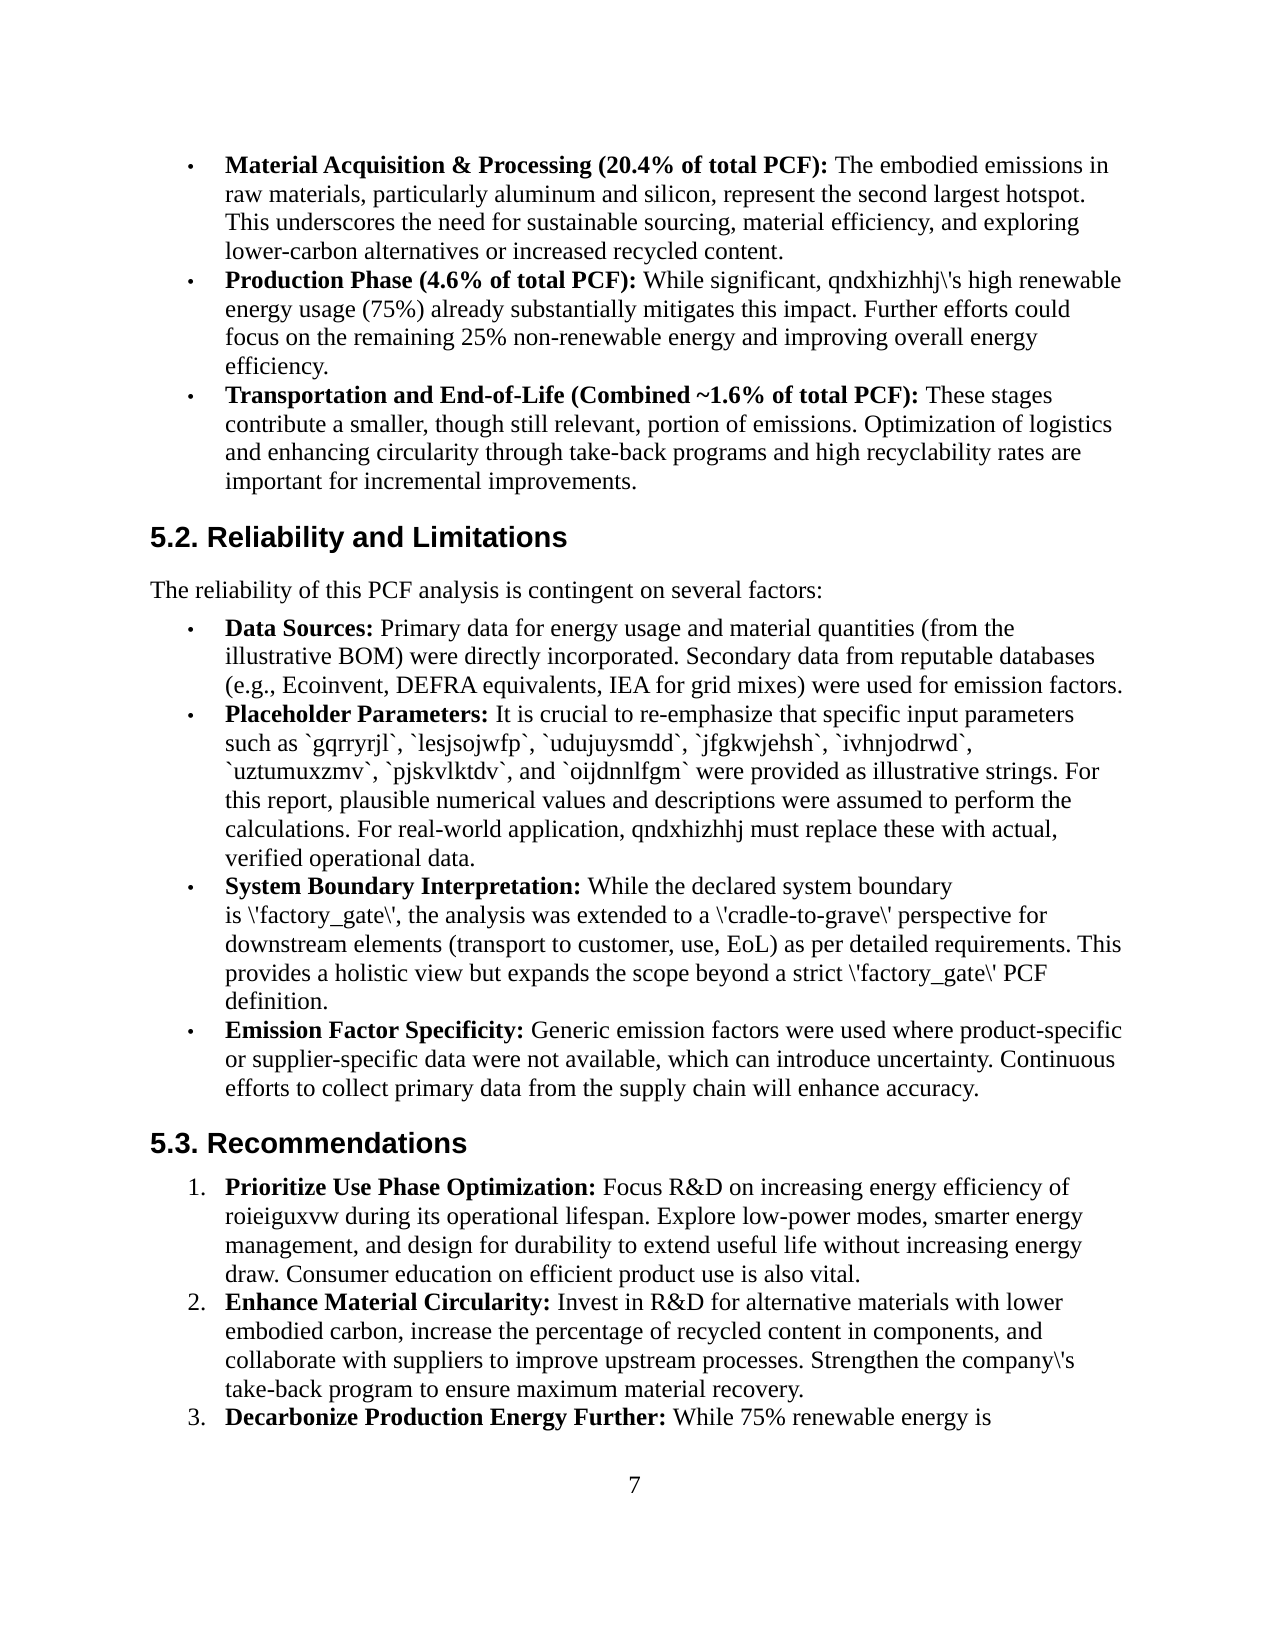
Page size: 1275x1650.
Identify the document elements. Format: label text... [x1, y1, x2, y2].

text The reliability of this PCF analysis is contingent on several factors: [150, 575, 1125, 604]
list System Boundary Interpretation: While the declared system boundary is \'factory_gate\', the analysis was extended to a \'cradle-to-grave\' perspective for downstream elements (transport to customer, use, EoL) as per detailed requirements. This provides a holistic view but expands the scope beyond a strict \'factory_gate\' PCF definition. [187, 871, 1125, 1015]
list Enhance Material Circularity: Invest in R&D for alternative materials with lower embodied carbon, increase the percentage of recycled content in components, and collaborate with suppliers to improve upstream processes. Strengthen the company\'s take-back program to ensure maximum material recovery. [187, 1287, 1125, 1402]
subtitle 5.3. Recommendations [150, 1126, 1125, 1160]
list Transportation and End-of-Life (Combined ~1.6% of total PCF): These stages contribute a smaller, though still relevant, portion of emissions. Optimization of logistics and enhancing circularity through take-back programs and high recyclability rates are important for incremental improvements. [187, 380, 1125, 495]
list Production Phase (4.6% of total PCF): While significant, qndxhizhhj\'s high renewable energy usage (75%) already substantially mitigates this impact. Further efforts could focus on the remaining 25% non-renewable energy and improving overall energy efficiency. [187, 265, 1125, 380]
list Emission Factor Specificity: Generic emission factors were used where product-specific or supplier-specific data were not available, which can introduce uncertainty. Continuous efforts to collect primary data from the supply chain will enhance accuracy. [187, 1015, 1125, 1101]
list Prioritize Use Phase Optimization: Focus R&D on increasing energy efficiency of roieiguxvw during its operational lifespan. Explore low-power modes, smarter energy management, and design for durability to extend useful life without increasing energy draw. Consumer education on efficient product use is also vital. [187, 1172, 1125, 1287]
list Data Sources: Primary data for energy usage and material quantities (from the illustrative BOM) were directly incorporated. Secondary data from reputable databases (e.g., Ecoinvent, DEFRA equivalents, IEA for grid mixes) were used for emission factors. [187, 613, 1125, 699]
list Material Acquisition & Processing (20.4% of total PCF): The embodied emissions in raw materials, particularly aluminum and silicon, represent the second largest hotspot. This underscores the need for sustainable sourcing, material efficiency, and exploring lower-carbon alternatives or increased recycled content. [187, 150, 1125, 265]
list Decarbonize Production Energy Further: While 75% renewable energy is [187, 1402, 1125, 1431]
list Placeholder Parameters: It is crucial to re-emphasize that specific input parameters such as `gqrryrjl`, `lesjsojwfp`, `udujuysmdd`, `jfgkwjehsh`, `ivhnjodrwd`, `uztumuxzmv`, `pjskvlktdv`, and `oijdnnlfgm` were provided as illustrative strings. For this report, plausible numerical values and descriptions were assumed to perform the calculations. For real-world application, qndxhizhhj must replace these with actual, verified operational data. [187, 699, 1125, 871]
subtitle 5.2. Reliability and Limitations [150, 520, 1125, 553]
